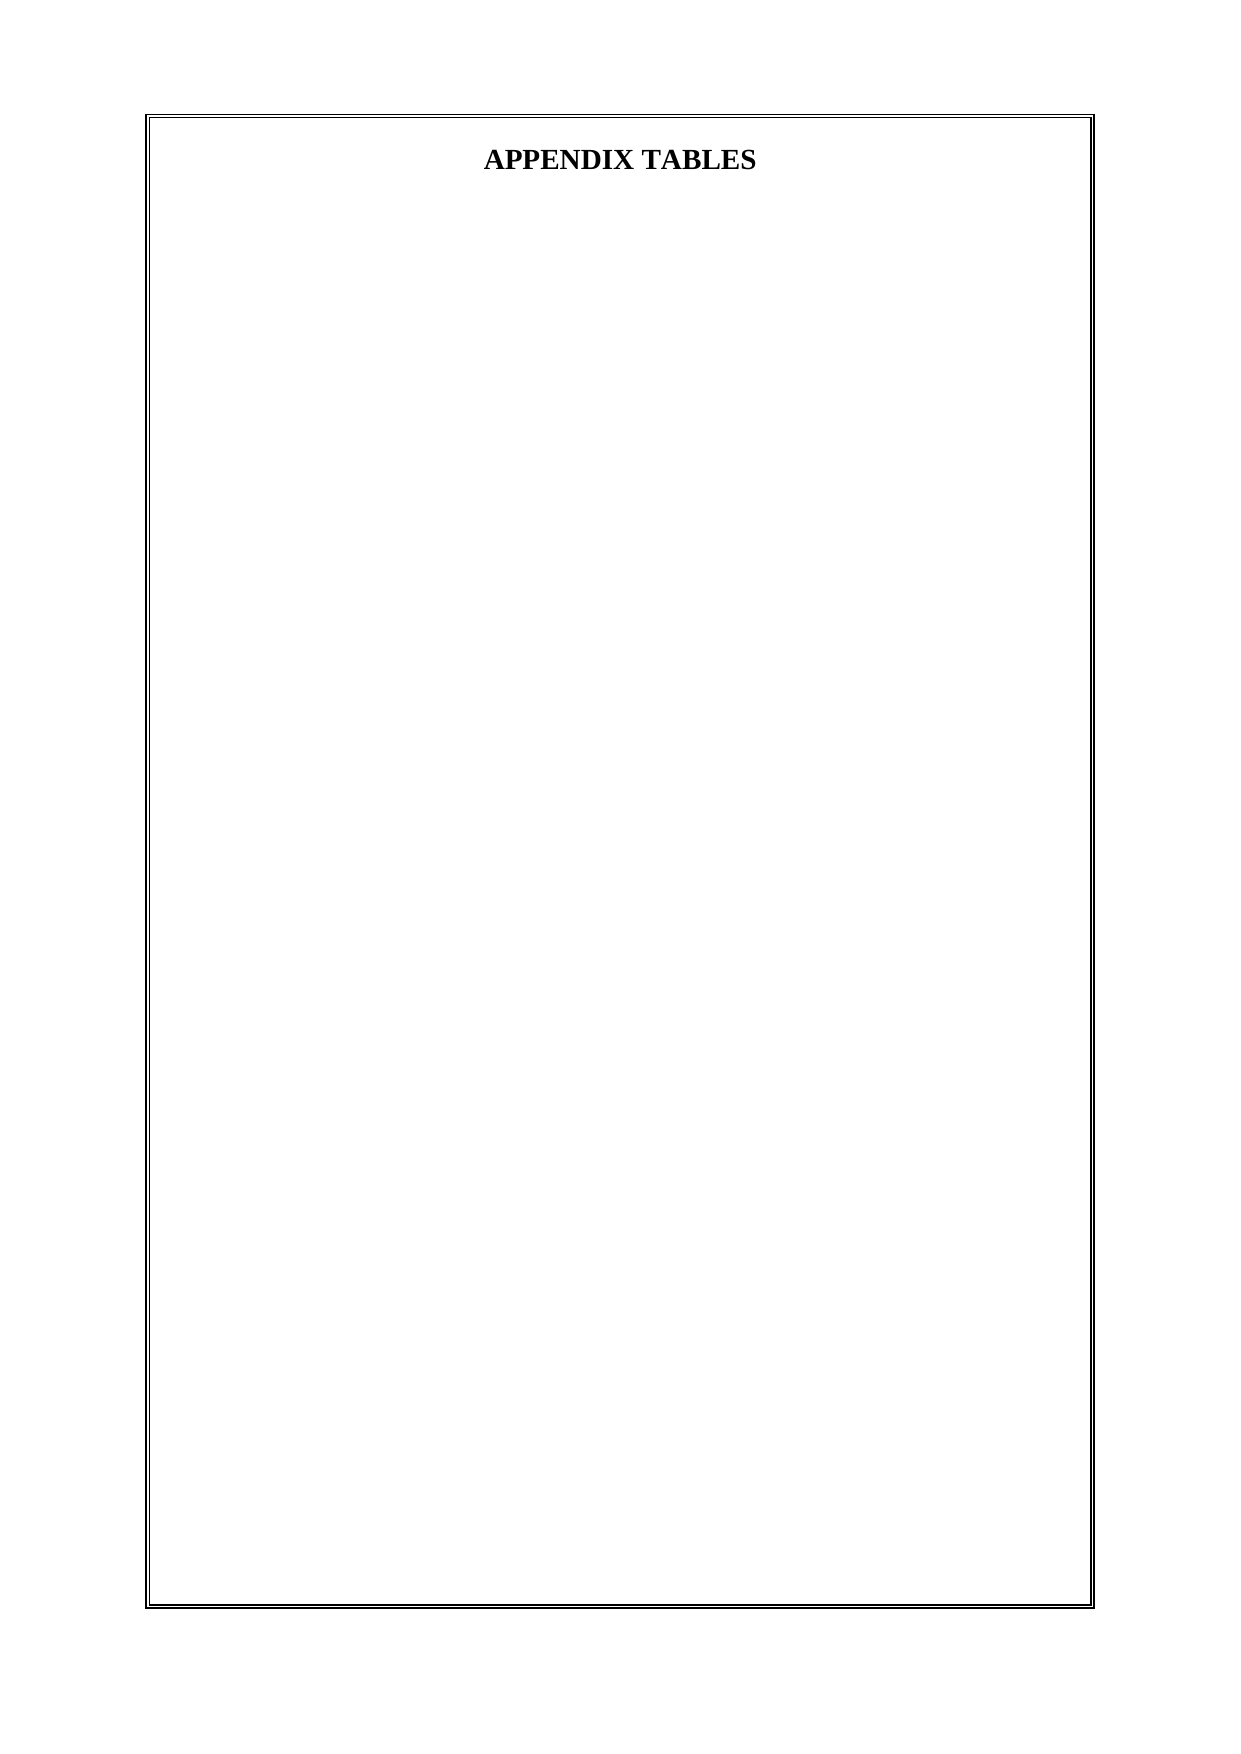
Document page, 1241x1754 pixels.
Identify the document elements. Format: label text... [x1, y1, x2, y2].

subtitle APPENDIX TABLES [150, 142, 1090, 176]
